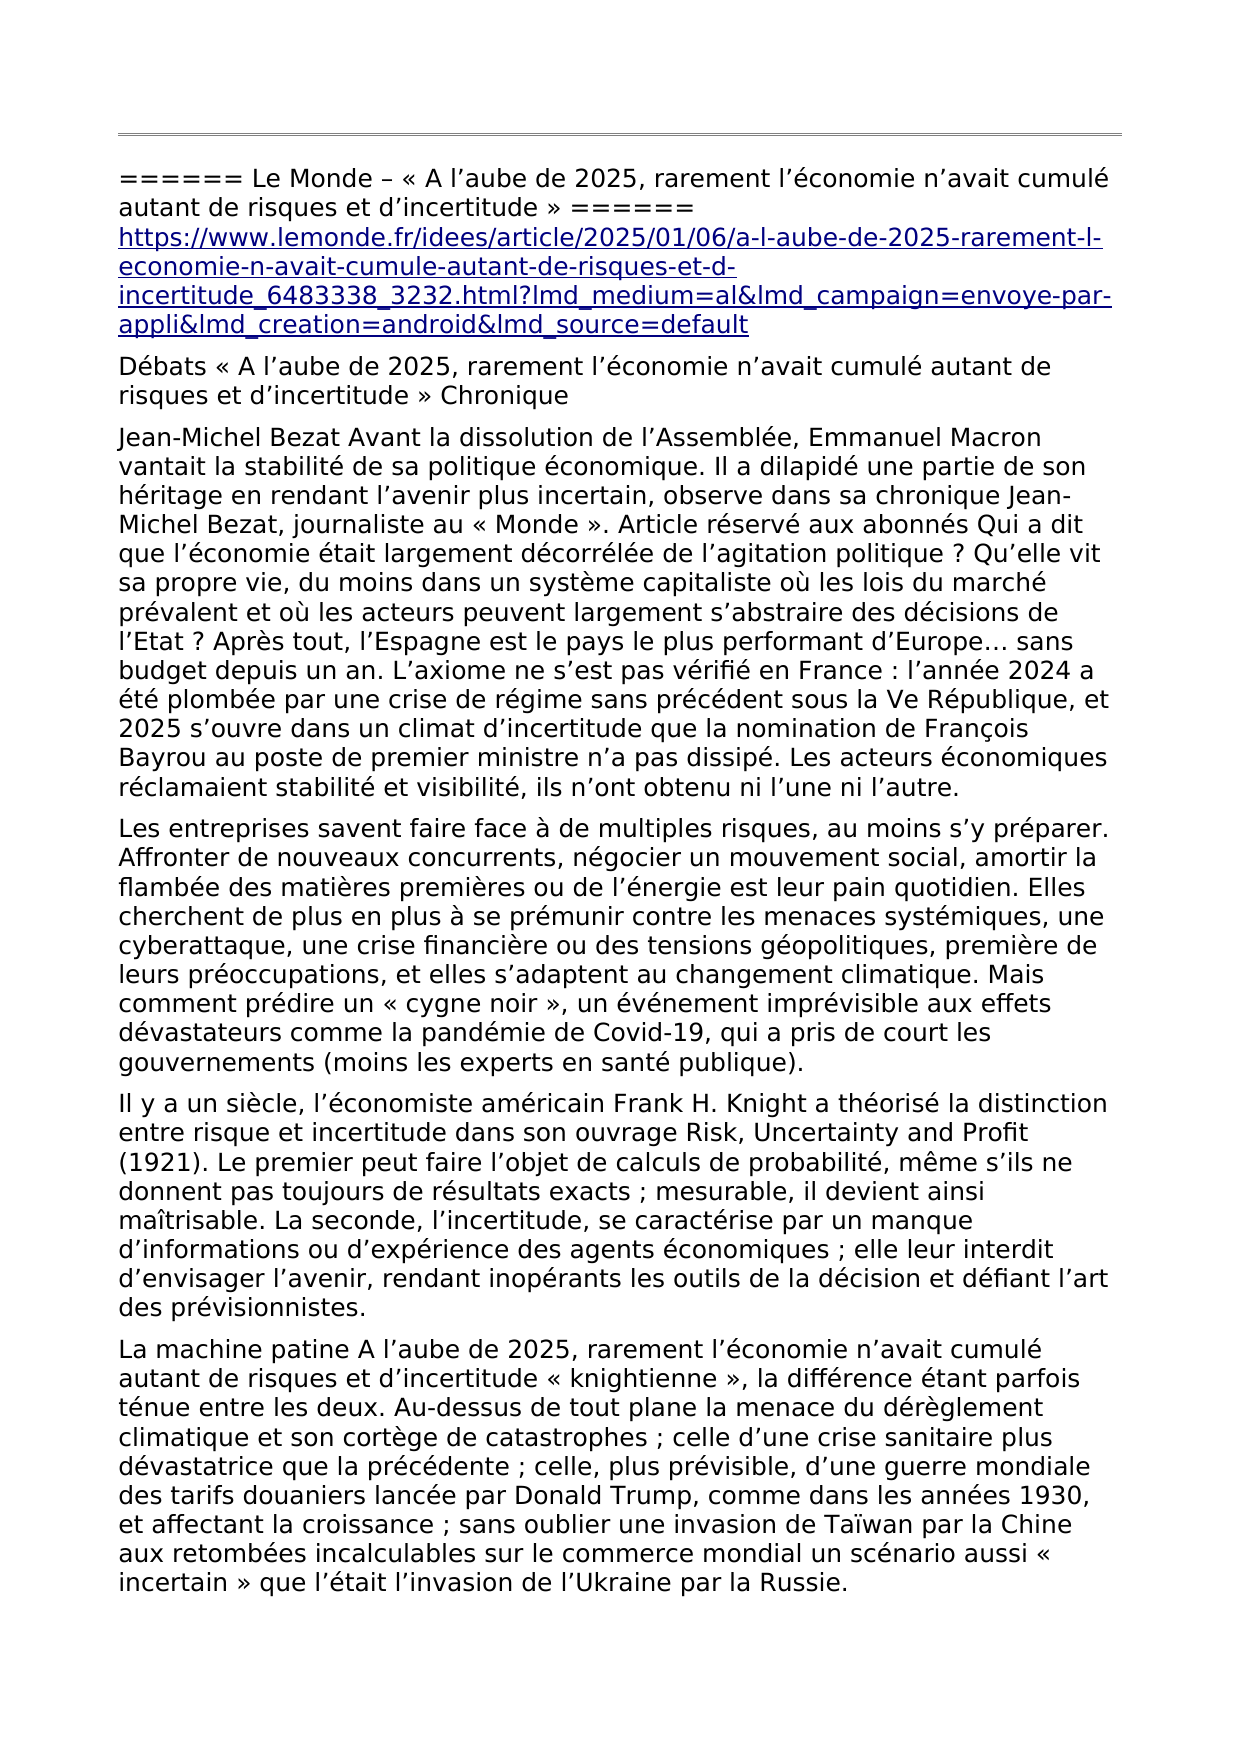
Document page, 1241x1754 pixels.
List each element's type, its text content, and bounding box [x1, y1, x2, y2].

text ====== Le Monde – « A l’aube de 2025, rarement l’économie n’avait cumulé autant de risques et d’incertitude » ====== https://www.lemonde.fr/idees/article/2025/01/06/a-l-aube-de-2025-rarement-l-economie-n-avait-cumule-autant-de-risques-et-d-incertitude_6483338_3232.html?lmd_medium=al&lmd_campaign=envoye-par-appli&lmd_creation=android&lmd_source=default [118, 164, 1122, 339]
text Les entreprises savent faire face à de multiples risques, au moins s’y préparer. Affronter de nouveaux concurrents, négocier un mouvement social, amortir la flambée des matières premières ou de l’énergie est leur pain quotidien. Elles cherchent de plus en plus à se prémunir contre les menaces systémiques, une cyberattaque, une crise financière ou des tensions géopolitiques, première de leurs préoccupations, et elles s’adaptent au changement climatique. Mais comment prédire un « cygne noir », un événement imprévisible aux effets dévastateurs comme la pandémie de Covid-19, qui a pris de court les gouvernements (moins les experts en santé publique). [118, 814, 1122, 1077]
text Débats « A l’aube de 2025, rarement l’économie n’avait cumulé autant de risques et d’incertitude » Chronique [118, 352, 1122, 410]
text La machine patine A l’aube de 2025, rarement l’économie n’avait cumulé autant de risques et d’incertitude « knightienne », la différence étant parfois ténue entre les deux. Au-dessus de tout plane la menace du dérèglement climatique et son cortège de catastrophes ; celle d’une crise sanitaire plus dévastatrice que la précédente ; celle, plus prévisible, d’une guerre mondiale des tarifs douaniers lancée par Donald Trump, comme dans les années 1930, et affectant la croissance ; sans oublier une invasion de Taïwan par la Chine aux retombées incalculables sur le commerce mondial un scénario aussi « incertain » que l’était l’invasion de l’Ukraine par la Russie. [118, 1335, 1122, 1598]
text Jean-Michel Bezat Avant la dissolution de l’Assemblée, Emmanuel Macron vantait la stabilité de sa politique économique. Il a dilapidé une partie de son héritage en rendant l’avenir plus incertain, observe dans sa chronique Jean-Michel Bezat, journaliste au « Monde ». Article réservé aux abonnés Qui a dit que l’économie était largement décorrélée de l’agitation politique ? Qu’elle vit sa propre vie, du moins dans un système capitaliste où les lois du marché prévalent et où les acteurs peuvent largement s’abstraire des décisions de l’Etat ? Après tout, l’Espagne est le pays le plus performant d’Europe… sans budget depuis un an. L’axiome ne s’est pas vérifié en France : l’année 2024 a été plombée par une crise de régime sans précédent sous la Ve République, et 2025 s’ouvre dans un climat d’incertitude que la nomination de François Bayrou au poste de premier ministre n’a pas dissipé. Les acteurs économiques réclamaient stabilité et visibilité, ils n’ont obtenu ni l’une ni l’autre. [118, 423, 1122, 802]
text Il y a un siècle, l’économiste américain Frank H. Knight a théorisé la distinction entre risque et incertitude dans son ouvrage Risk, Uncertainty and Profit (1921). Le premier peut faire l’objet de calculs de probabilité, même s’ils ne donnent pas toujours de résultats exacts ; mesurable, il devient ainsi maîtrisable. La seconde, l’incertitude, se caractérise par un manque d’informations ou d’expérience des agents économiques ; elle leur interdit d’envisager l’avenir, rendant inopérants les outils de la décision et défiant l’art des prévisionnistes. [118, 1089, 1122, 1323]
